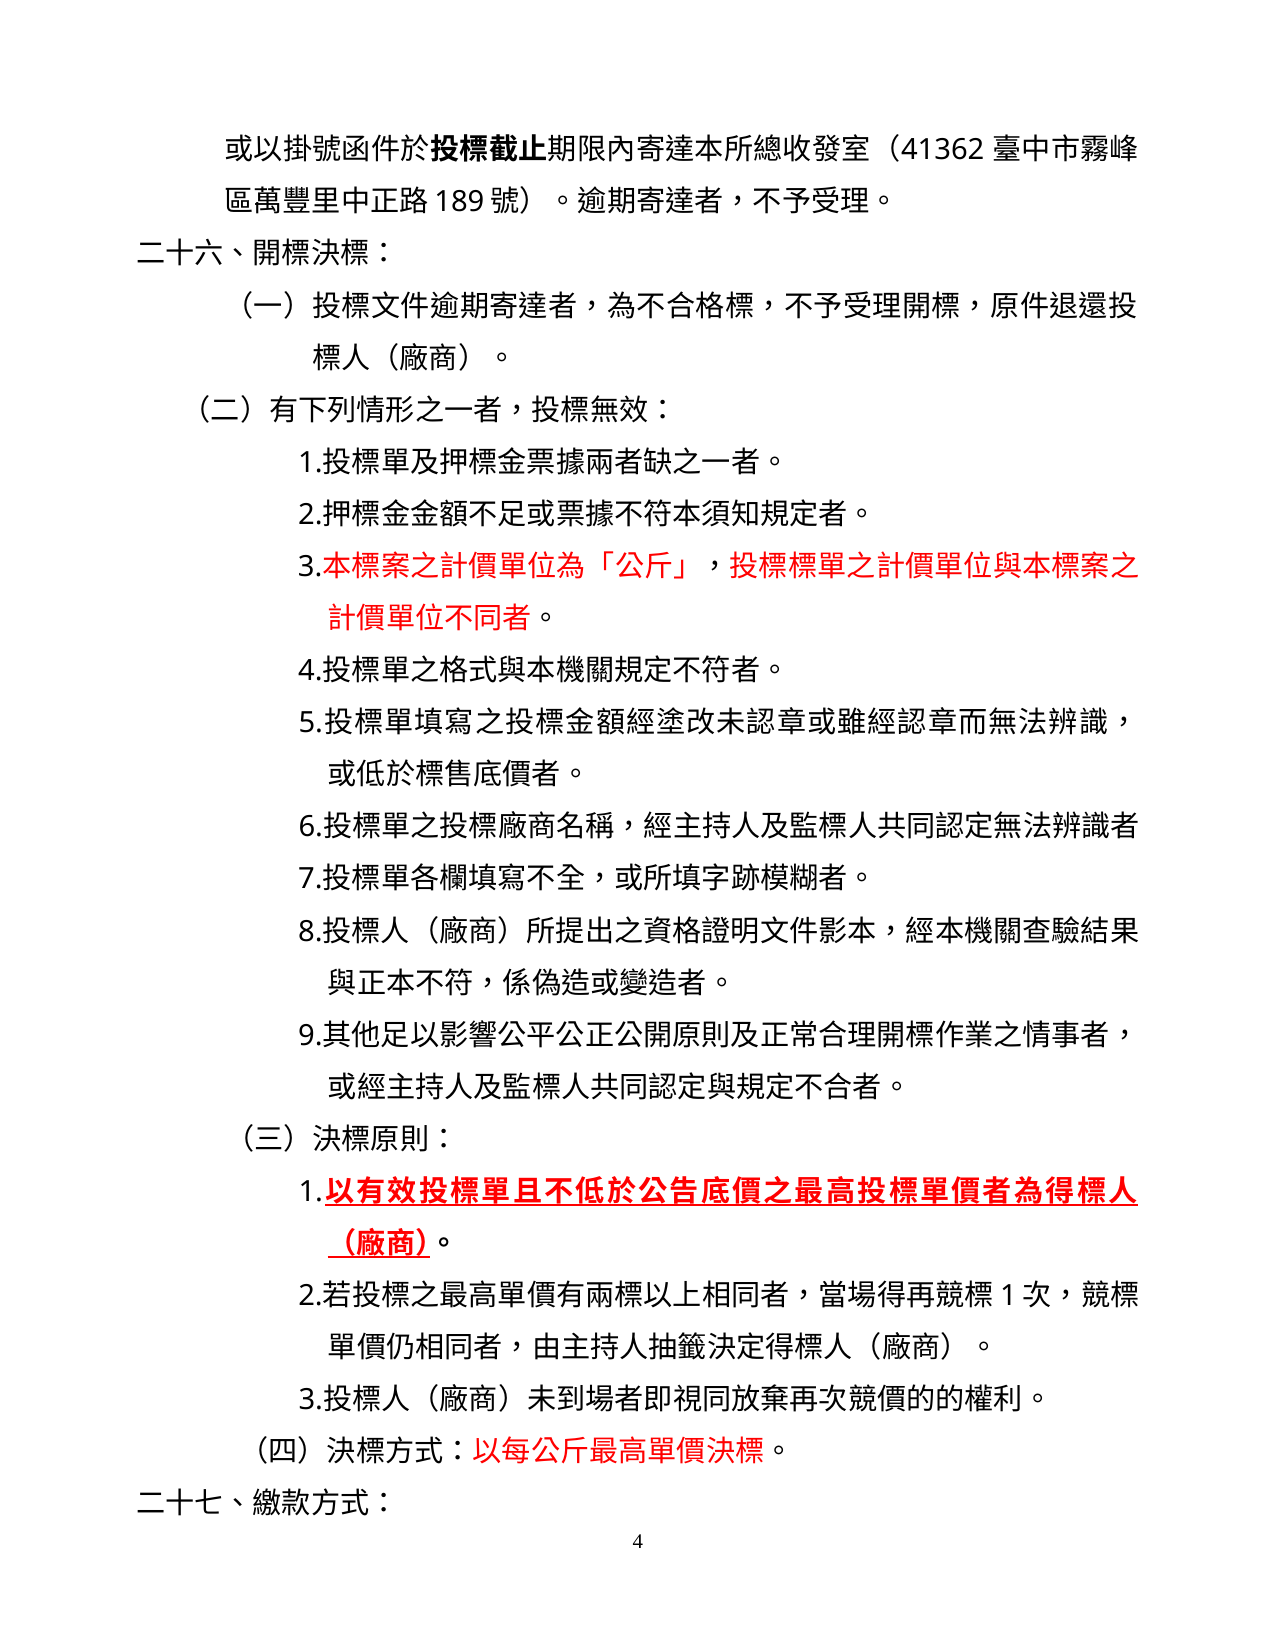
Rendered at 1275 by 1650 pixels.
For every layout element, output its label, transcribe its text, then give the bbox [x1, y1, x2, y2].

text 3.投標人（廠商）未到場者即視同放棄再次競價的的權利。 [298, 1368, 1139, 1420]
text （一）投標文件逾期寄達者，為不合格標，不予受理開標，原件退還投標人（廠商）。 [224, 274, 1139, 378]
text 二十六、開標決標： [136, 222, 1139, 274]
text 9.其他足以影響公平公正公開原則及正常合理開標作業之情事者，或經主持人及監標人共同認定與規定不合者。 [298, 1003, 1139, 1108]
text 1.投標單及押標金票據兩者缺之一者。 [283, 431, 1139, 483]
text （二）有下列情形之一者，投標無效： [136, 378, 1139, 431]
text 4.投標單之格式與本機關規定不符者。 [283, 639, 1139, 691]
text 二十五、投標人（廠商）應將填妥之投標單連同應繳之押標金票據及相關證件，將所有投標文件資料裝入自備之4開信封妥予密封，並於封面黏貼投標文件封面，於投標截止期限內送達本所總收發室（或秘書室保管單位），或以掛號函件於投標截止期限內寄達本所總收發室（41362 臺中市霧峰區萬豐里中正路189號）。逾期寄達者，不予受理。 [136, 118, 1139, 222]
text 5.投標單填寫之投標金額經塗改未認章或雖經認章而無法辨識，或低於標售底價者。 [298, 691, 1139, 795]
text （四）決標方式：以每公斤最高單價決標。 [239, 1420, 1139, 1472]
text 3.本標案之計價單位為「公斤」，投標標單之計價單位與本標案之計價單位不同者。 [298, 535, 1139, 639]
text 6.投標單之投標廠商名稱，經主持人及監標人共同認定無法辨識者。 [298, 795, 1139, 847]
text （三）決標原則： [209, 1108, 1139, 1160]
text 二十七、繳款方式： [136, 1472, 1139, 1524]
text 2.押標金金額不足或票據不符本須知規定者。 [283, 483, 1139, 535]
text 8.投標人（廠商）所提出之資格證明文件影本，經本機關查驗結果與正本不符，係偽造或變造者。 [298, 899, 1139, 1003]
text 7.投標單各欄填寫不全，或所填字跡模糊者。 [283, 847, 1139, 899]
text 2.若投標之最高單價有兩標以上相同者，當場得再競標1次，競標單價仍相同者，由主持人抽籤決定得標人（廠商）。 [298, 1264, 1139, 1368]
text 1.以有效投標單且不低於公告底價之最高投標單價者為得標人（廠商）。 [298, 1160, 1139, 1264]
